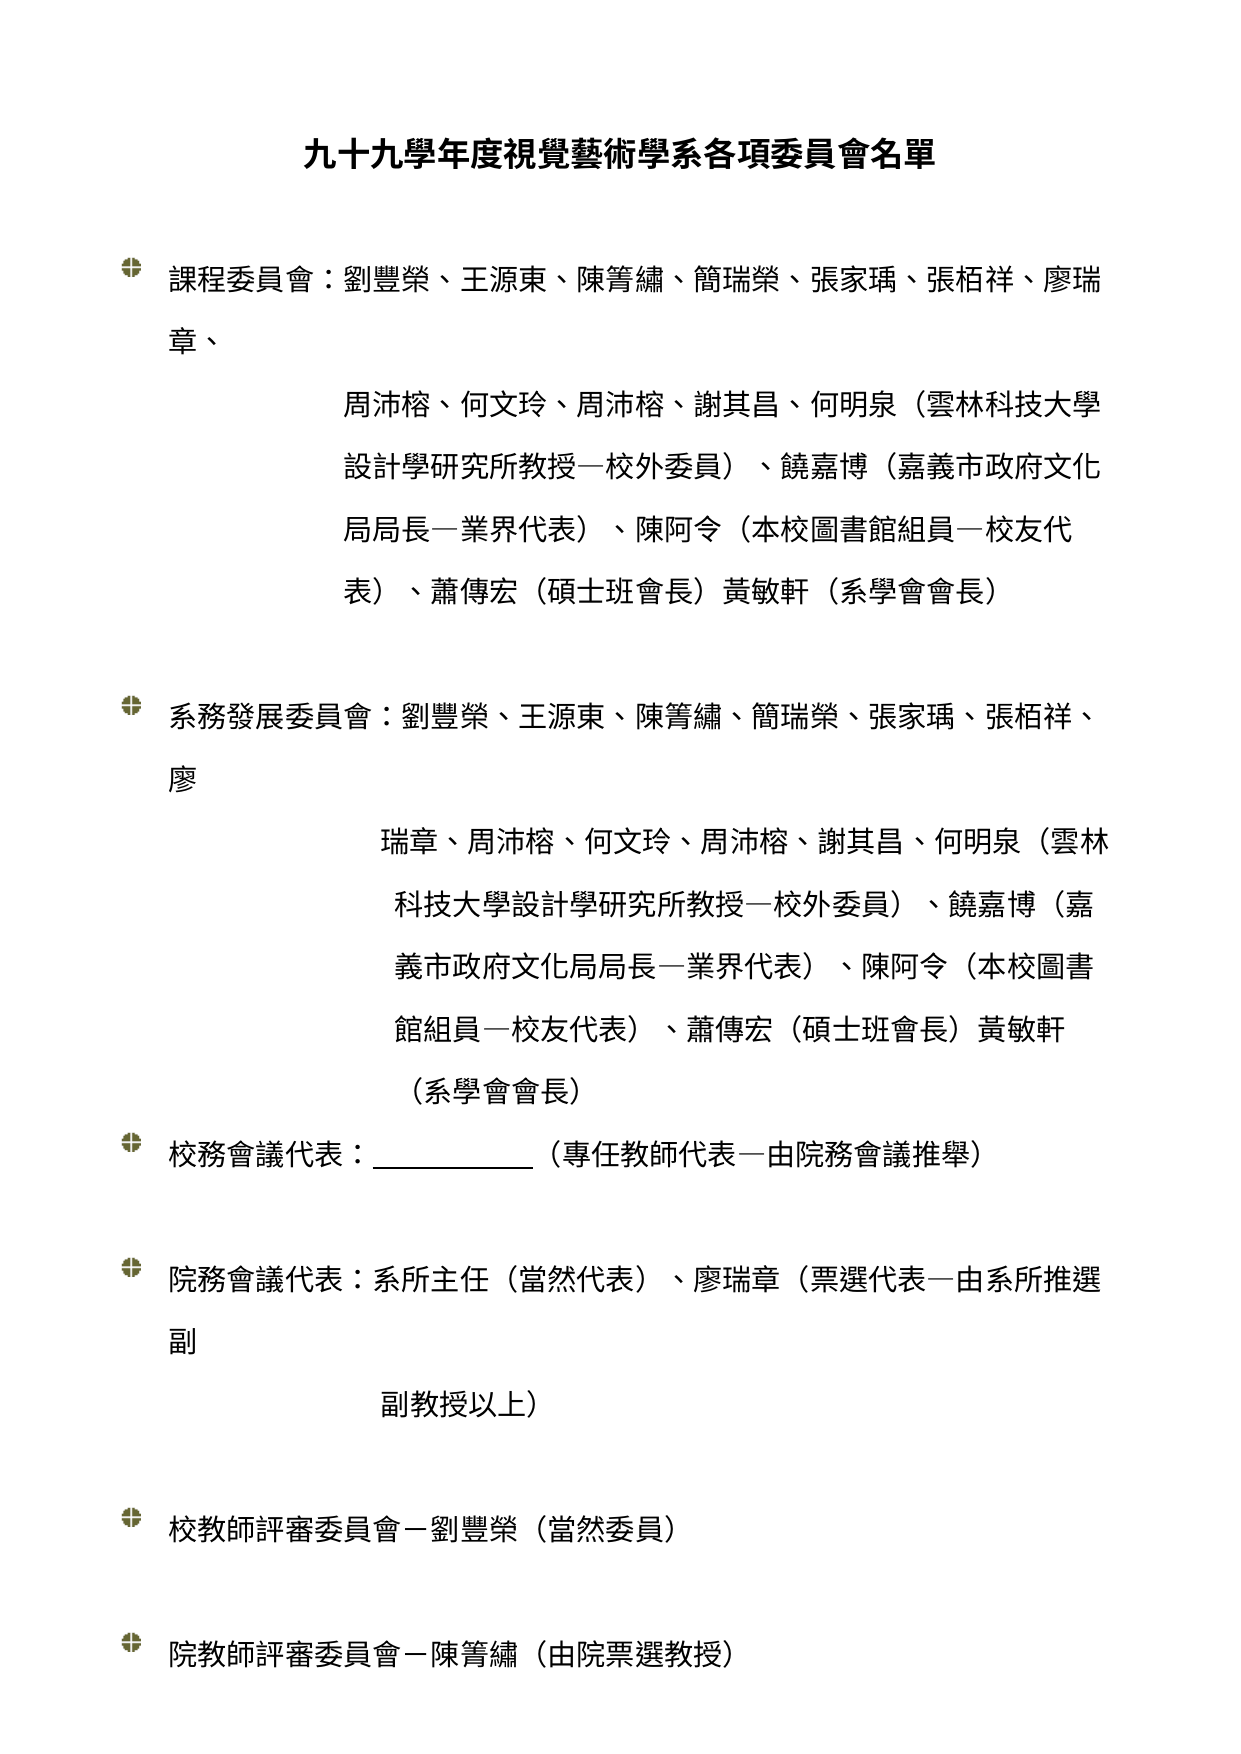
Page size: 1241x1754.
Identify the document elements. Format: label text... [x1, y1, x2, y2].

list 校教師評審委員會－劉豐榮（當然委員） [118, 1486, 1122, 1548]
text 九十九學年度視覺藝術學系各項委員會名單 [118, 111, 1122, 173]
list 校務會議代表： （專任教師代表—由院務會議推舉） [118, 1111, 1122, 1173]
text 瑞章、周沛榕、何文玲、周沛榕、謝其昌、何明泉（雲林科技大學設計學研究所教授—校外委員）、饒嘉博（嘉義市政府文化局局長—業界代表）、陳阿令（本校圖書館組員—校友代表）、蕭傳宏（碩士班會長）黃敏軒（系學會會長） [365, 798, 1122, 1111]
list 課程委員會：劉豐榮、王源東、陳箐繡、簡瑞榮、張家瑀、張栢祥、廖瑞章、 [118, 236, 1122, 361]
list 院務會議代表：系所主任（當然代表）、廖瑞章（票選代表—由系所推選副 [118, 1236, 1122, 1361]
list 系務發展委員會：劉豐榮、王源東、陳箐繡、簡瑞榮、張家瑀、張栢祥、廖 [118, 673, 1122, 798]
text 周沛榕、何文玲、周沛榕、謝其昌、何明泉（雲林科技大學設計學研究所教授—校外委員）、饒嘉博（嘉義市政府文化局局長—業界代表）、陳阿令（本校圖書館組員—校友代表）、蕭傳宏（碩士班會長）黃敏軒（系學會會長） [343, 361, 1122, 611]
list 院教師評審委員會－陳箐繡（由院票選教授） [118, 1611, 1122, 1673]
text 副教授以上） [118, 1361, 1122, 1423]
